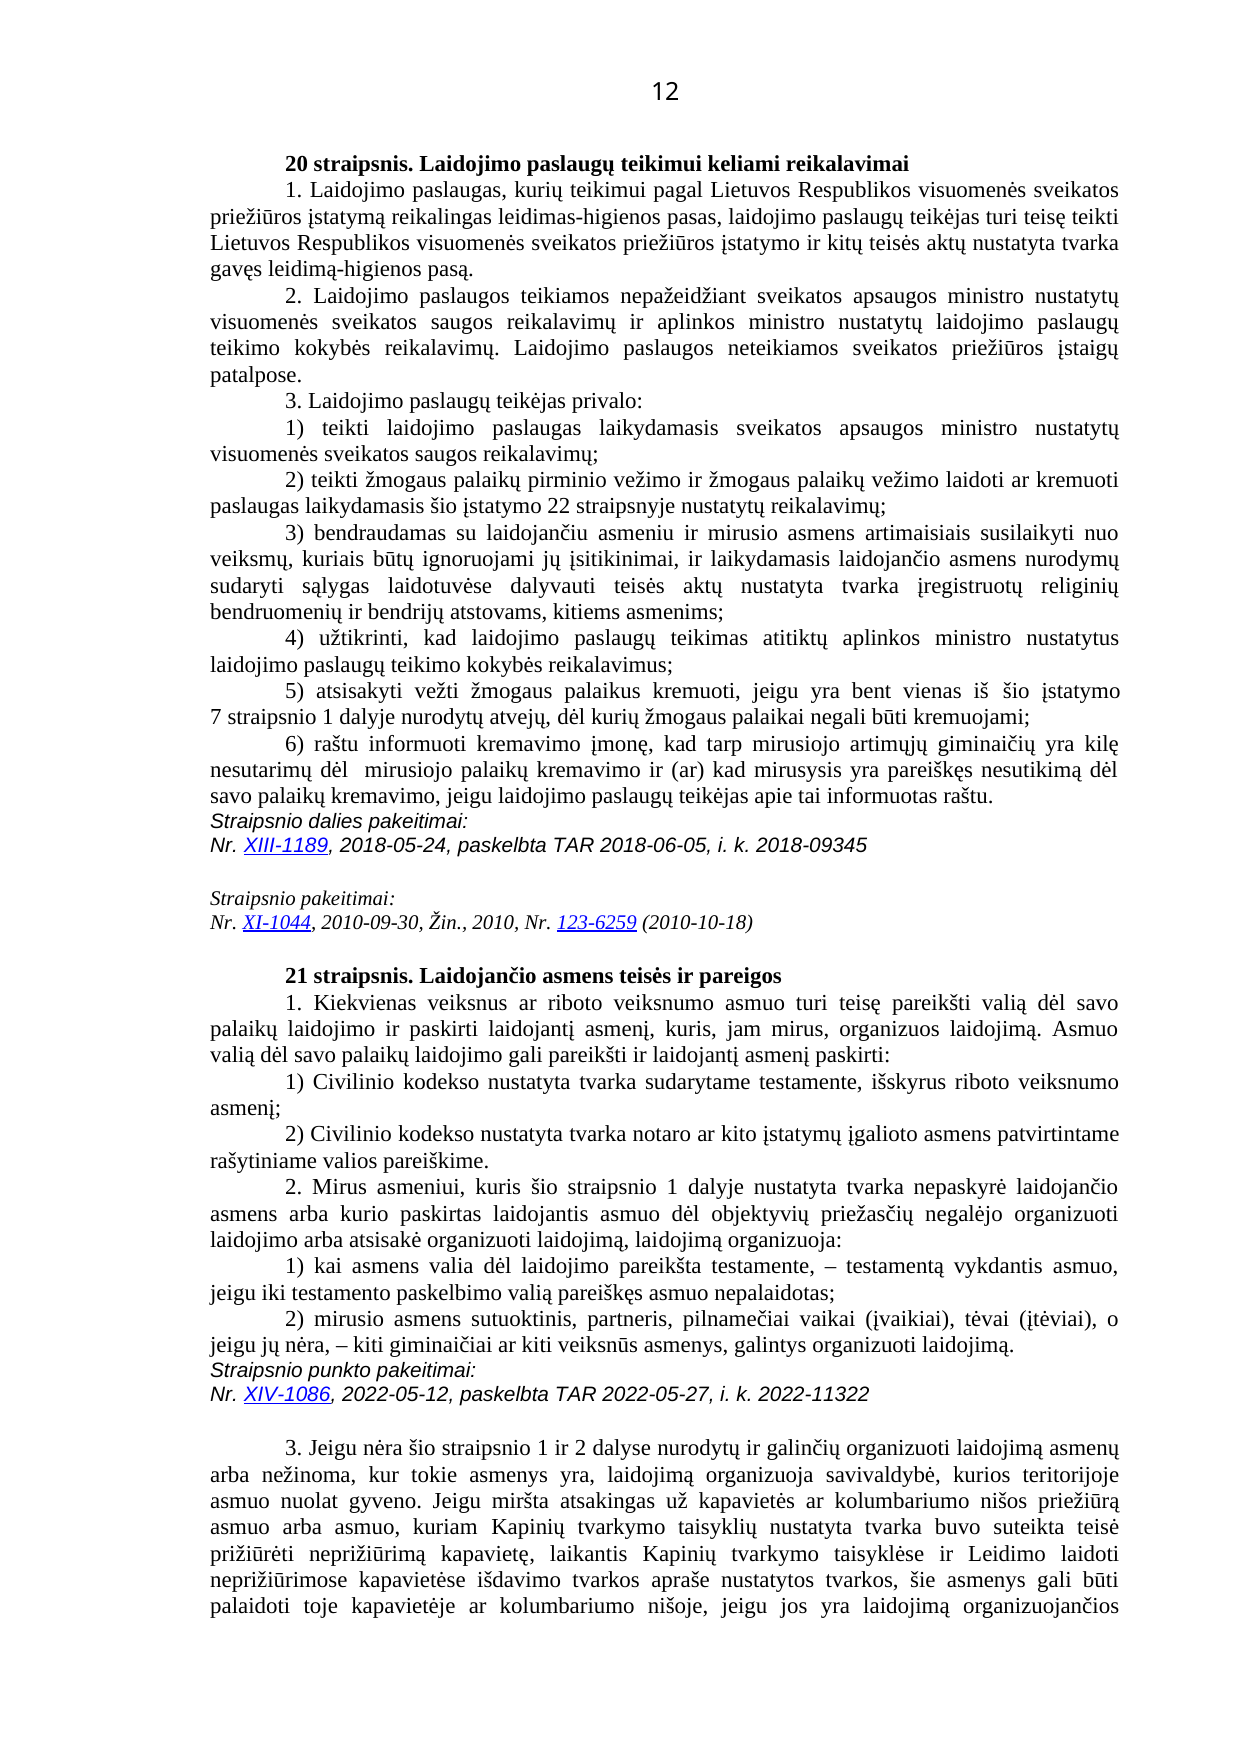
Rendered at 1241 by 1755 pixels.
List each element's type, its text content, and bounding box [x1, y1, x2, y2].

text 5) atsisakyti vežti žmogaus palaikus kremuoti, jeigu yra bent vienas iš šio įstatymo 7 straipsnio 1 dalyje nurodytų atvejų, dėl kurių žmogaus palaikai negali būti kremuojami; [210, 677, 1120, 730]
text 1. Kiekvienas veiksnus ar riboto veiksnumo asmuo turi teisę pareikšti valią dėl savo palaikų laidojimo ir paskirti laidojantį asmenį, kuris, jam mirus, organizuos laidojimą. Asmuo valią dėl savo palaikų laidojimo gali pareikšti ir laidojantį asmenį paskirti: [210, 989, 1120, 1068]
text Straipsnio dalies pakeitimai: [210, 809, 1120, 833]
text Nr. XIV-1086, 2022-05-12, paskelbta TAR 2022-05-27, i. k. 2022-11322 [210, 1382, 1120, 1406]
text Nr. XI-1044, 2010-09-30, Žin., 2010, Nr. 123-6259 (2010-10-18) [210, 909, 1120, 934]
text 3) bendraudamas su laidojančiu asmeniu ir mirusio asmens artimaisiais susilaikyti nuo veiksmų, kuriais būtų ignoruojami jų įsitikinimai, ir laikydamasis laidojančio asmens nurodymų sudaryti sąlygas laidotuvėse dalyvauti teisės aktų nustatyta tvarka įregistruotų religinių bendruomenių ir bendrijų atstovams, kitiems asmenims; [210, 519, 1120, 624]
text Straipsnio pakeitimai: [210, 886, 1120, 909]
text 4) užtikrinti, kad laidojimo paslaugų teikimas atitiktų aplinkos ministro nustatytus laidojimo paslaugų teikimo kokybės reikalavimus; [210, 624, 1120, 677]
text 21 straipsnis. Laidojančio asmens teisės ir pareigos [210, 962, 1120, 989]
text 20 straipsnis. Laidojimo paslaugų teikimui keliami reikalavimai [210, 150, 1120, 176]
text 6) raštu informuoti kremavimo įmonę, kad tarp mirusiojo artimųjų giminaičių yra kilę nesutarimų dėl mirusiojo palaikų kremavimo ir (ar) kad mirusysis yra pareiškęs nesutikimą dėl savo palaikų kremavimo, jeigu laidojimo paslaugų teikėjas apie tai informuotas raštu. [210, 730, 1120, 809]
text Nr. XIII-1189, 2018-05-24, paskelbta TAR 2018-06-05, i. k. 2018-09345 [210, 833, 1120, 857]
text 2) mirusio asmens sutuoktinis, partneris, pilnamečiai vaikai (įvaikiai), tėvai (įtėviai), o jeigu jų nėra, – kiti giminaičiai ar kiti veiksnūs asmenys, galintys organizuoti laidojimą. [210, 1305, 1120, 1358]
text 1) kai asmens valia dėl laidojimo pareikšta testamente, – testamentą vykdantis asmuo, jeigu iki testamento paskelbimo valią pareiškęs asmuo nepalaidotas; [210, 1252, 1120, 1305]
text 1. Laidojimo paslaugas, kurių teikimui pagal Lietuvos Respublikos visuomenės sveikatos priežiūros įstatymą reikalingas leidimas-higienos pasas, laidojimo paslaugų teikėjas turi teisę teikti Lietuvos Respublikos visuomenės sveikatos priežiūros įstatymo ir kitų teisės aktų nustatyta tvarka gavęs leidimą-higienos pasą. [210, 176, 1120, 282]
text 1) Civilinio kodekso nustatyta tvarka sudarytame testamente, išskyrus riboto veiksnumo asmenį; [210, 1068, 1120, 1121]
text 2. Laidojimo paslaugos teikiamos nepažeidžiant sveikatos apsaugos ministro nustatytų visuomenės sveikatos saugos reikalavimų ir aplinkos ministro nustatytų laidojimo paslaugų teikimo kokybės reikalavimų. Laidojimo paslaugos neteikiamos sveikatos priežiūros įstaigų patalpose. [210, 282, 1120, 387]
text Straipsnio punkto pakeitimai: [210, 1358, 1120, 1382]
text 3. Jeigu nėra šio straipsnio 1 ir 2 dalyse nurodytų ir galinčių organizuoti laidojimą asmenų arba nežinoma, kur tokie asmenys yra, laidojimą organizuoja savivaldybė, kurios teritorijoje asmuo nuolat gyveno. Jeigu miršta atsakingas už kapavietės ar kolumbariumo nišos priežiūrą asmuo arba asmuo, kuriam Kapinių tvarkymo taisyklių nustatyta tvarka buvo suteikta teisė prižiūrėti neprižiūrimą kapavietę, laikantis Kapinių tvarkymo taisyklėse ir Leidimo laidoti neprižiūrimose kapavietėse išdavimo tvarkos apraše nustatytos tvarkos, šie asmenys gali būti palaidoti toje kapavietėje ar kolumbariumo nišoje, jeigu jos yra laidojimą organizuojančios [210, 1434, 1120, 1619]
text 2) Civilinio kodekso nustatyta tvarka notaro ar kito įstatymų įgalioto asmens patvirtintame rašytiniame valios pareiškime. [210, 1121, 1120, 1173]
text 3. Laidojimo paslaugų teikėjas privalo: [210, 387, 1120, 413]
text 2. Mirus asmeniui, kuris šio straipsnio 1 dalyje nustatyta tvarka nepaskyrė laidojančio asmens arba kurio paskirtas laidojantis asmuo dėl objektyvių priežasčių negalėjo organizuoti laidojimo arba atsisakė organizuoti laidojimą, laidojimą organizuoja: [210, 1173, 1120, 1252]
text 2) teikti žmogaus palaikų pirminio vežimo ir žmogaus palaikų vežimo laidoti ar kremuoti paslaugas laikydamasis šio įstatymo 22 straipsnyje nustatytų reikalavimų; [210, 466, 1120, 519]
text 1) teikti laidojimo paslaugas laikydamasis sveikatos apsaugos ministro nustatytų visuomenės sveikatos saugos reikalavimų; [210, 413, 1120, 466]
